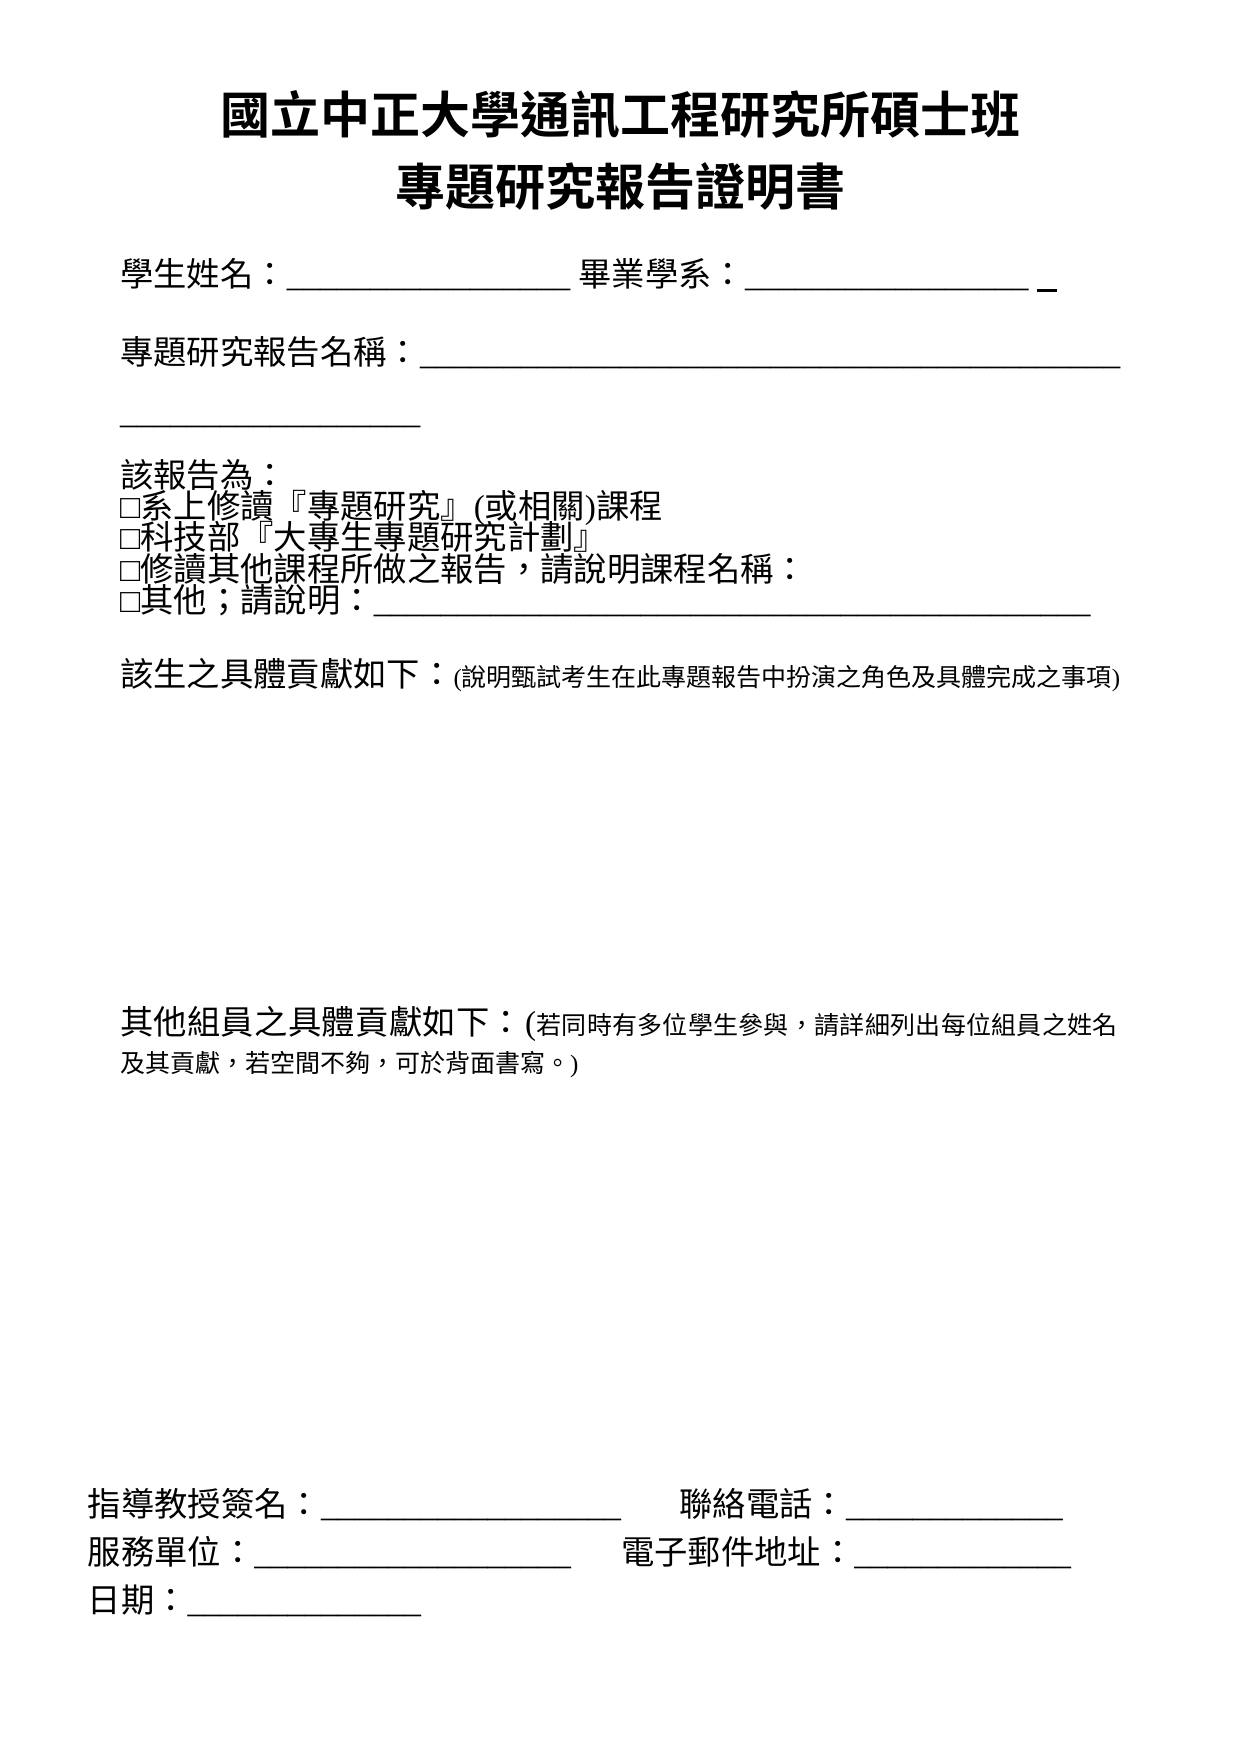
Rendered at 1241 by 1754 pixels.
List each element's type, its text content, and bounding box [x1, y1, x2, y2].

text □修讀其他課程所做之報告，請說明課程名稱： [120, 556, 247, 587]
text □科技部『大專生專題研究計劃』 [120, 525, 1120, 556]
text 專題研究報告名稱：____________________________________________________________ [120, 325, 1120, 431]
text 專題研究報告證明書 [120, 147, 1120, 220]
text □系上修讀『專題研究』(或相關)課程 [120, 493, 328, 525]
text □修讀其他課程所做之報告，請說明課程名稱： [248, 556, 1120, 587]
text □系上修讀『專題研究』(或相關)課程 [325, 493, 391, 525]
text 指導教授簽名：__________________ 聯絡電話：_____________ [62, 1477, 1120, 1526]
text □其他；請說明：___________________________________________ [120, 587, 1120, 618]
text □系上修讀『專題研究』(或相關)課程 [389, 493, 1120, 525]
text 學生姓名：_________________ 畢業學系：_________________ [120, 248, 1120, 297]
text 該報告為： [238, 462, 1120, 493]
subtitle 其他組員之具體貢獻如下：(若同時有多位學生參與，請詳細列出每位組員之姓名及其貢獻，若空間不夠，可於背面書寫。) [120, 995, 1120, 1080]
text 國立中正大學通訊工程研究所碩士班 [120, 75, 1120, 147]
text 該報告為： [120, 462, 248, 493]
text 服務單位：___________________ 電子郵件地址：_____________ [62, 1526, 1120, 1574]
text 該生之具體貢獻如下：(說明甄試考生在此專題報告中扮演之角色及具體完成之事項) [120, 656, 1120, 693]
text 日期：______________ [62, 1574, 1120, 1622]
